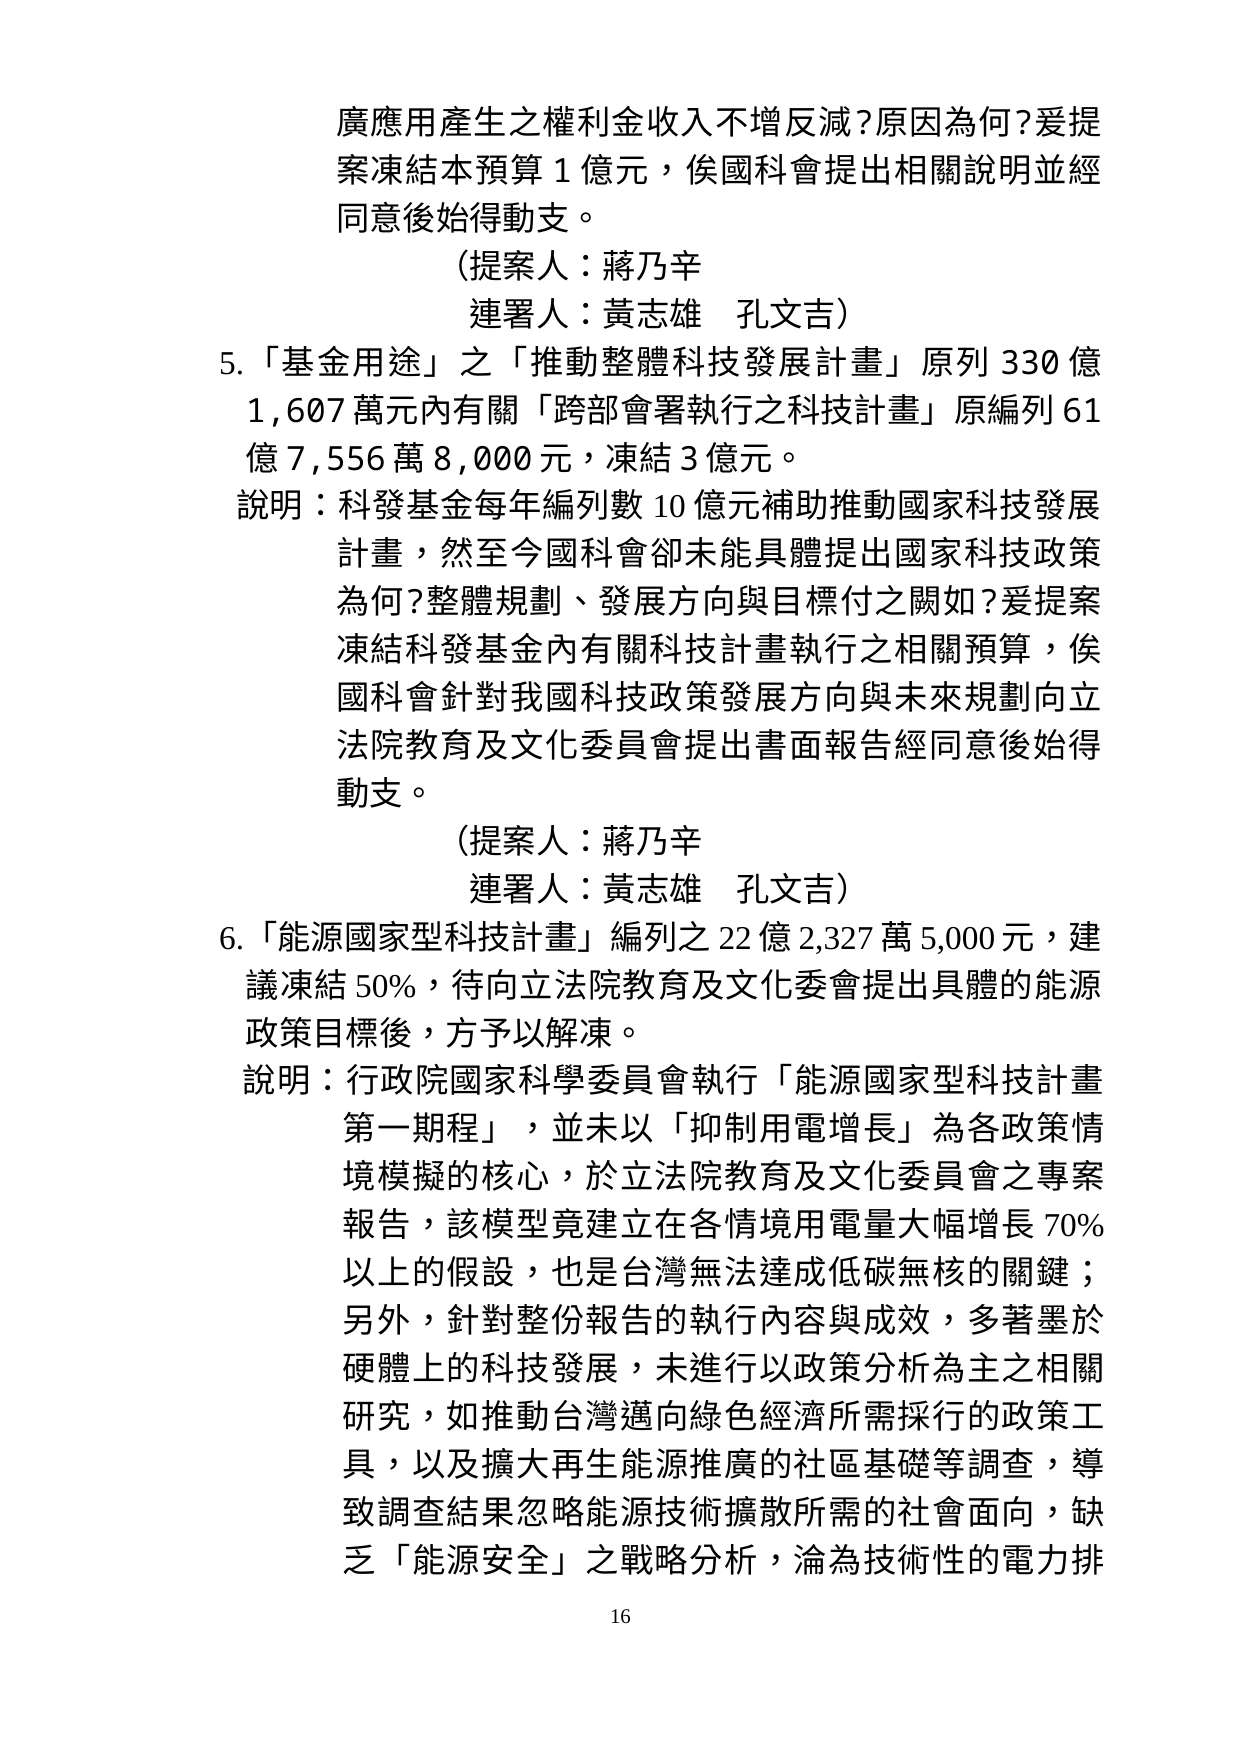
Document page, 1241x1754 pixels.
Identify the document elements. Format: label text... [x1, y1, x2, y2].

text 5.「基金用途」之「推動整體科技發展計畫」原列330億1,607萬元內有關「跨部會署執行之科技計畫」原編列61億7,556萬8,000元，凍結3億元。 [219, 336, 1102, 479]
text 說明：行政院國家科學委員會執行「能源國家型科技計畫第一期程」，並未以「抑制用電增長」為各政策情境模擬的核心，於立法院教育及文化委員會之專案報告，該模型竟建立在各情境用電量大幅增長70%以上的假設，也是台灣無法達成低碳無核的關鍵；另外，針對整份報告的執行內容與成效，多著墨於硬體上的科技發展，未進行以政策分析為主之相關研究，如推動台灣邁向綠色經濟所需採行的政策工具，以及擴大再生能源推廣的社區基礎等調查，導致調查結果忽略能源技術擴散所需的社會面向，缺乏「能源安全」之戰略分析，淪為技術性的電力排列組合，未見邏輯性；爰要求國科會會同相關部會，重新提出「能源國家型科技計畫第一期程」之書面報告，並需建立在台灣真實用電情形的假設上，及提出具體的能源政策目標。 [243, 1054, 1104, 1582]
text 連署人：黃志雄 孔文吉） [136, 288, 1104, 336]
text 6.「能源國家型科技計畫」編列之22億2,327萬5,000元，建議凍結50%，待向立法院教育及文化委會提出具體的能源政策目標後，方予以解凍。 [219, 911, 1102, 1054]
text 連署人：黃志雄 孔文吉） [136, 863, 1104, 911]
text （提案人：蔣乃辛 [136, 240, 1104, 288]
text 廣應用產生之權利金收入不增反減?原因為何?爰提案凍結本預算1億元，俟國科會提出相關說明並經同意後始得動支。 [236, 96, 1102, 240]
text （提案人：蔣乃辛 [136, 815, 1104, 863]
text 說明：科發基金每年編列數10億元補助推動國家科技發展計畫，然至今國科會卻未能具體提出國家科技政策為何?整體規劃、發展方向與目標付之闕如?爰提案凍結科發基金內有關科技計畫執行之相關預算，俟國科會針對我國科技政策發展方向與未來規劃向立法院教育及文化委員會提出書面報告經同意後始得動支。 [236, 479, 1102, 815]
